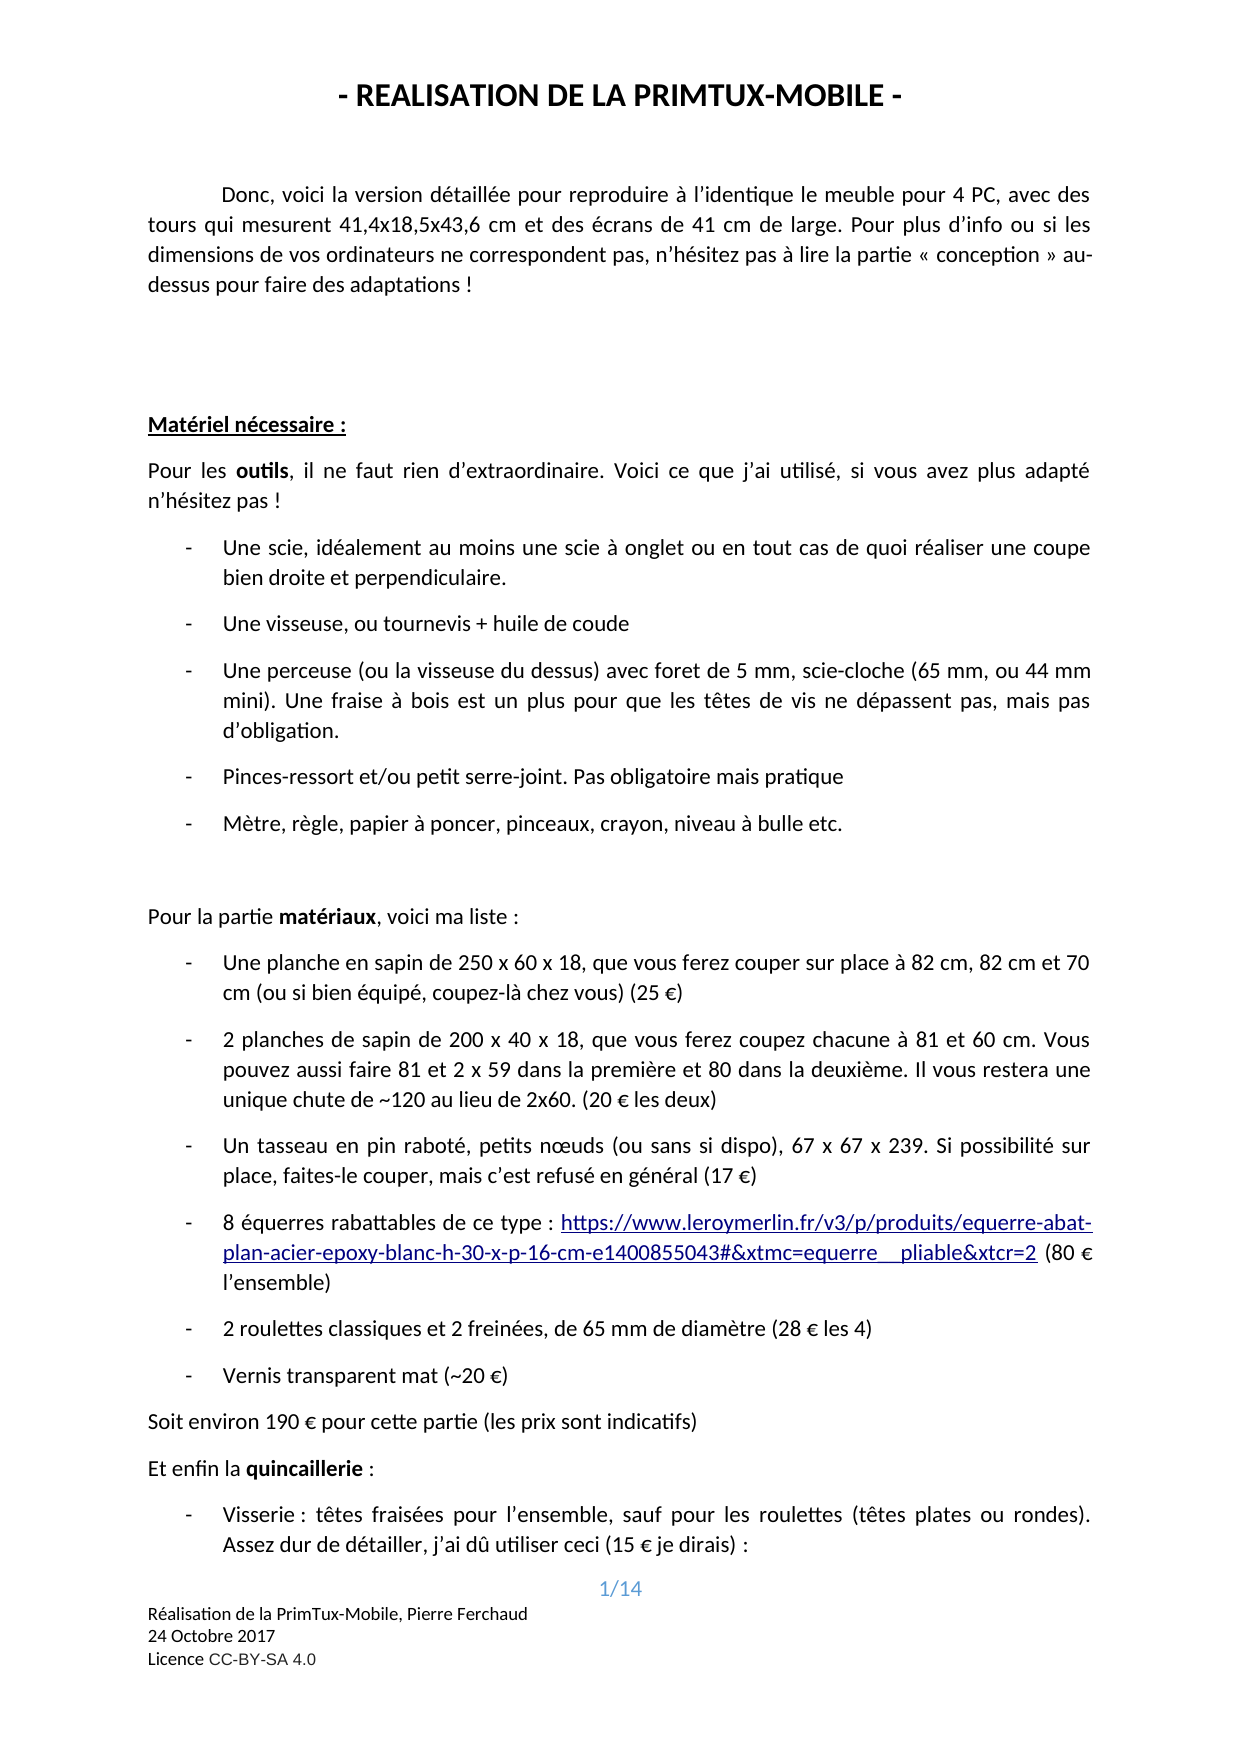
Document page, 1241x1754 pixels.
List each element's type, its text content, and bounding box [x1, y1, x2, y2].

list Visserie : têtes fraisées pour l’ensemble, sauf pour les roulettes (têtes plates ou rondes). Assez dur de détailler, j’ai dû utiliser ceci (15 € je dirais) : [185, 1500, 1093, 1558]
text Donc, voici la version détaillée pour reproduire à l’identique le meuble pour 4 PC, avec des tours qui mesurent 41,4x18,5x43,6 cm et des écrans de 41 cm de large. Pour plus d’info ou si les dimensions de vos ordinateurs ne correspondent pas, n’hésitez pas à lire la partie « conception » au-dessus pour faire des adaptations ! [148, 181, 1093, 298]
text Matériel nécessaire : [148, 410, 1093, 438]
text Pour la partie matériaux, voici ma liste : [148, 902, 1093, 930]
list Un tasseau en pin raboté, petits nœuds (ou sans si dispo), 67 x 67 x 239. Si possibilité sur place, faites-le couper, mais c’est refusé en général (17 €) [185, 1131, 1093, 1189]
list Une planche en sapin de 250 x 60 x 18, que vous ferez couper sur place à 82 cm, 82 cm et 70 cm (ou si bien équipé, coupez-là chez vous) (25 €) [185, 948, 1093, 1006]
text - REALISATION DE LA PRIMTUX-MOBILE - [148, 74, 1093, 114]
text Soit environ 190 € pour cette partie (les prix sont indicatifs) [148, 1407, 1093, 1435]
list Vernis transparent mat (~20 €) [185, 1361, 1093, 1389]
list Mètre, règle, papier à poncer, pinceaux, crayon, niveau à bulle etc. [185, 809, 1093, 837]
list 2 roulettes classiques et 2 freinées, de 65 mm de diamètre (28 € les 4) [185, 1314, 1093, 1342]
list 8 équerres rabattables de ce type : https://www.leroymerlin.fr/v3/p/produits/equerre-abat-plan-acier-epoxy-blanc-h-30-x-p-16-cm-e1400855043#&xtmc=equerre__pliable&xtcr=2 (80 € l’ensemble) [185, 1208, 1093, 1296]
list Une visseuse, ou tournevis + huile de coude [185, 609, 1093, 637]
text Et enfin la quincaillerie : [148, 1454, 1093, 1482]
list Une perceuse (ou la visseuse du dessus) avec foret de 5 mm, scie-cloche (65 mm, ou 44 mm mini). Une fraise à bois est un plus pour que les têtes de vis ne dépassent pas, mais pas d’obligation. [185, 656, 1093, 744]
text Pour les outils, il ne faut rien d’extraordinaire. Voici ce que j’ai utilisé, si vous avez plus adapté n’hésitez pas ! [148, 456, 1093, 514]
list Pinces-ressort et/ou petit serre-joint. Pas obligatoire mais pratique [185, 762, 1093, 790]
list 2 planches de sapin de 200 x 40 x 18, que vous ferez coupez chacune à 81 et 60 cm. Vous pouvez aussi faire 81 et 2 x 59 dans la première et 80 dans la deuxième. Il vous restera une unique chute de ~120 au lieu de 2x60. (20 € les deux) [185, 1025, 1093, 1113]
list Une scie, idéalement au moins une scie à onglet ou en tout cas de quoi réaliser une coupe bien droite et perpendiculaire. [185, 533, 1093, 591]
